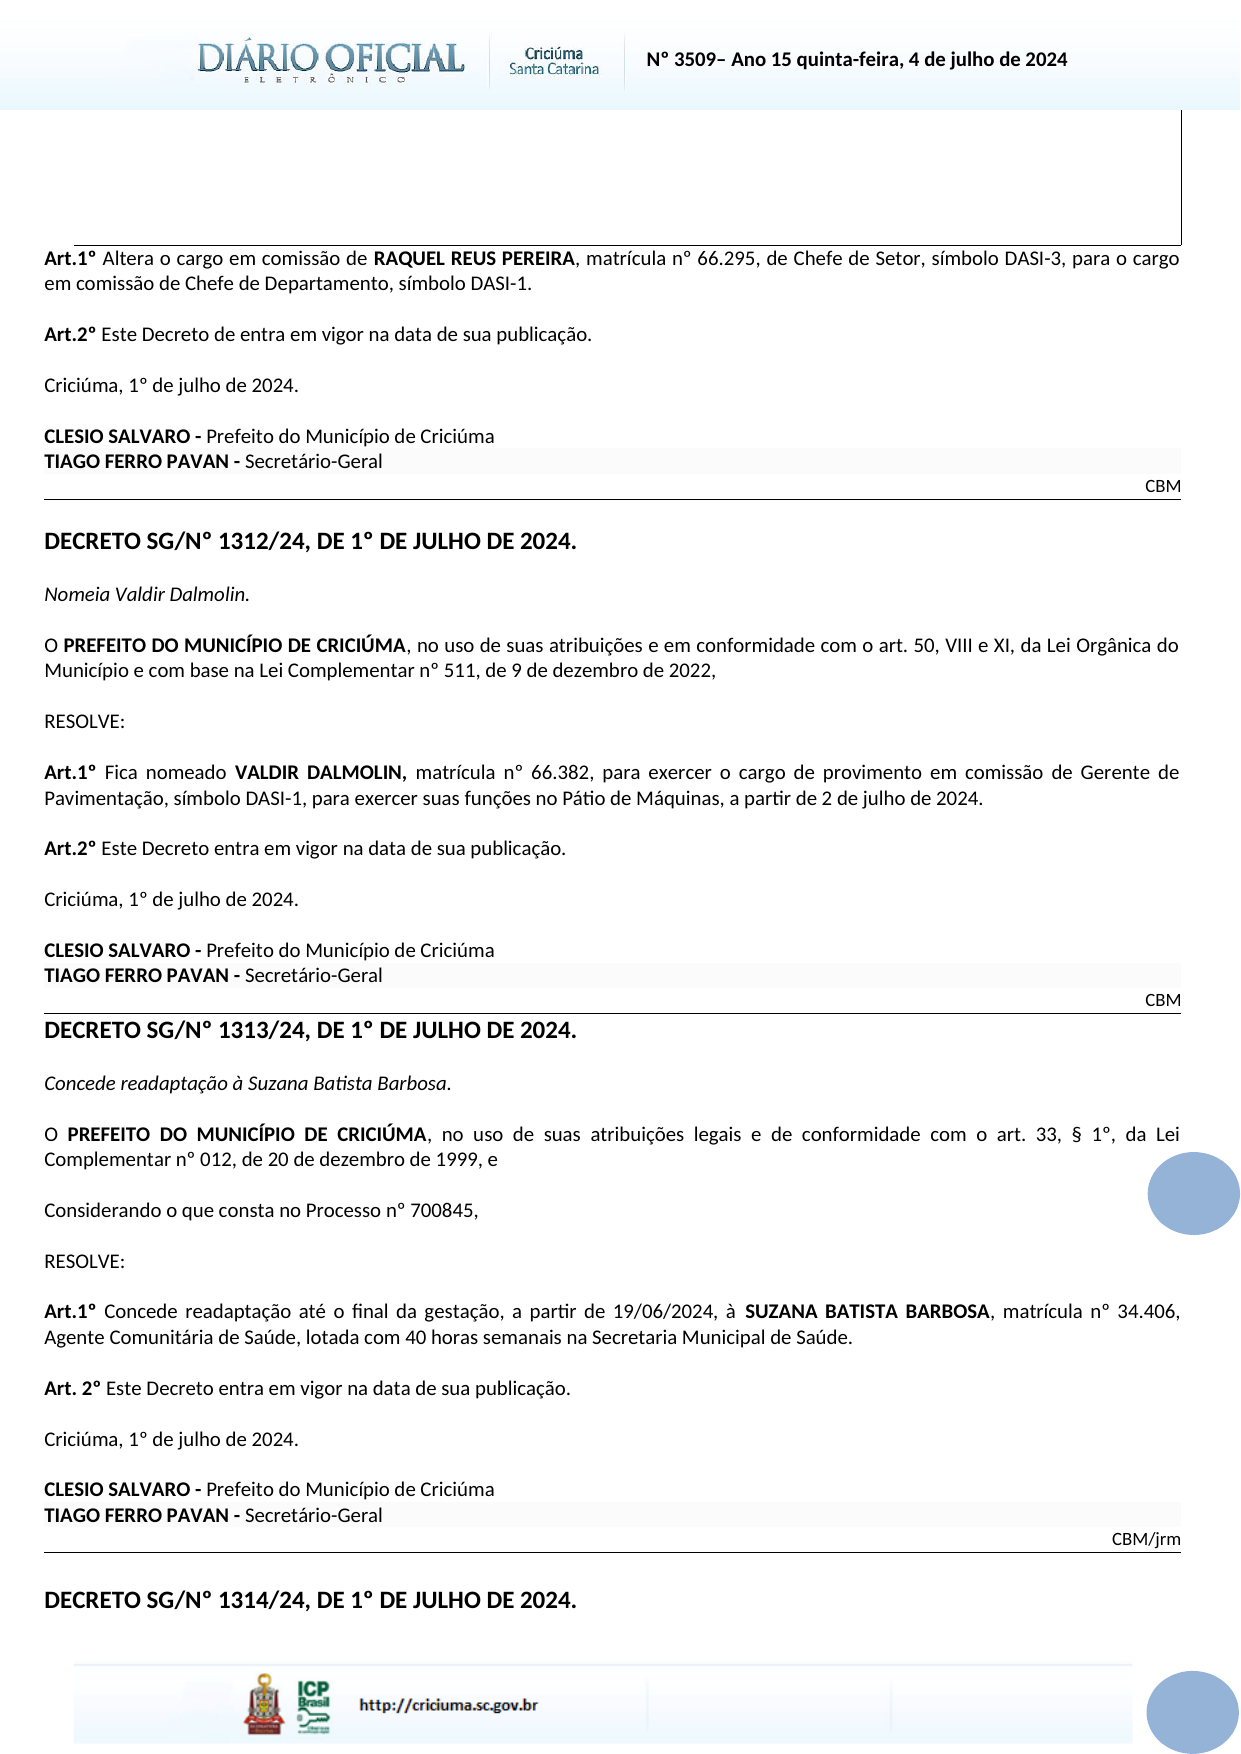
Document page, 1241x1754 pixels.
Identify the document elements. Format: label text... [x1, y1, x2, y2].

text RESOLVE: [44, 1248, 1181, 1273]
text CLESIO SALVARO - Prefeito do Município de Criciúma [44, 423, 1181, 448]
text Art.1º Concede readaptação até o final da gestação, a partir de 19/06/2024, à SUZANA BATISTA BARBOSA, matrícula nº 34.406, Agente Comunitária de Saúde, lotada com 40 horas semanais na Secretaria Municipal de Saúde. [44, 1299, 1181, 1349]
text TIAGO FERRO PAVAN - Secretário-Geral [44, 448, 1181, 474]
text CBM [44, 474, 1181, 499]
text CLESIO SALVARO - Prefeito do Município de Criciúma [44, 937, 1181, 963]
text CBM/jrm [44, 1527, 1181, 1552]
text Art.2º Este Decreto entra em vigor na data de sua publicação. [44, 836, 1181, 861]
text Art. 2º Este Decreto entra em vigor na data de sua publicação. [44, 1375, 1181, 1400]
text DECRETO SG/Nº 1312/24, DE 1º DE JULHO DE 2024. [44, 525, 1181, 556]
text CLESIO SALVARO - Prefeito do Município de Criciúma [44, 1477, 1181, 1502]
text TIAGO FERRO PAVAN - Secretário-Geral [44, 1502, 1181, 1527]
text Art.2º Este Decreto de entra em vigor na data de sua publicação. [44, 321, 1181, 347]
text Considerando o que consta no Processo nº 700845, [44, 1197, 1159, 1222]
text RESOLVE: [44, 708, 1181, 734]
text DECRETO SG/Nº 1313/24, DE 1º DE JULHO DE 2024. [44, 1014, 1181, 1044]
text DECRETO SG/Nº 1314/24, DE 1º DE JULHO DE 2024. [44, 1584, 1181, 1614]
text CBM [44, 988, 1181, 1013]
text Art.1º Altera o cargo em comissão de RAQUEL REUS PEREIRA, matrícula nº 66.295, de Chefe de Setor, símbolo DASI-3, para o cargo em comissão de Chefe de Departamento, símbolo DASI-1. [44, 245, 1181, 296]
text O PREFEITO DO MUNICÍPIO DE CRICIÚMA, no uso de suas atribuições legais e de conformidade com o art. 33, § 1º, da Lei Complementar nº 012, de 20 de dezembro de 1999, e [44, 1121, 1181, 1172]
text Art.1º Fica nomeado VALDIR DALMOLIN, matrícula nº 66.382, para exercer o cargo de provimento em comissão de Gerente de Pavimentação, símbolo DASI-1, para exercer suas funções no Pátio de Máquinas, a partir de 2 de julho de 2024. [44, 759, 1181, 810]
text Criciúma, 1º de julho de 2024. [44, 886, 1181, 912]
text Criciúma, 1º de julho de 2024. [44, 1426, 1181, 1451]
text O PREFEITO DO MUNICÍPIO DE CRICIÚMA, no uso de suas atribuições e em conformidade com o art. 50, VIII e XI, da Lei Orgânica do Município e com base na Lei Complementar nº 511, de 9 de dezembro de 2022, [44, 632, 1181, 683]
text Criciúma, 1º de julho de 2024. [44, 372, 1181, 398]
text TIAGO FERRO PAVAN - Secretário-Geral [44, 963, 1181, 988]
text Concede readaptação à Suzana Batista Barbosa. [44, 1070, 1181, 1095]
text Nomeia Valdir Dalmolin. [44, 581, 1181, 607]
